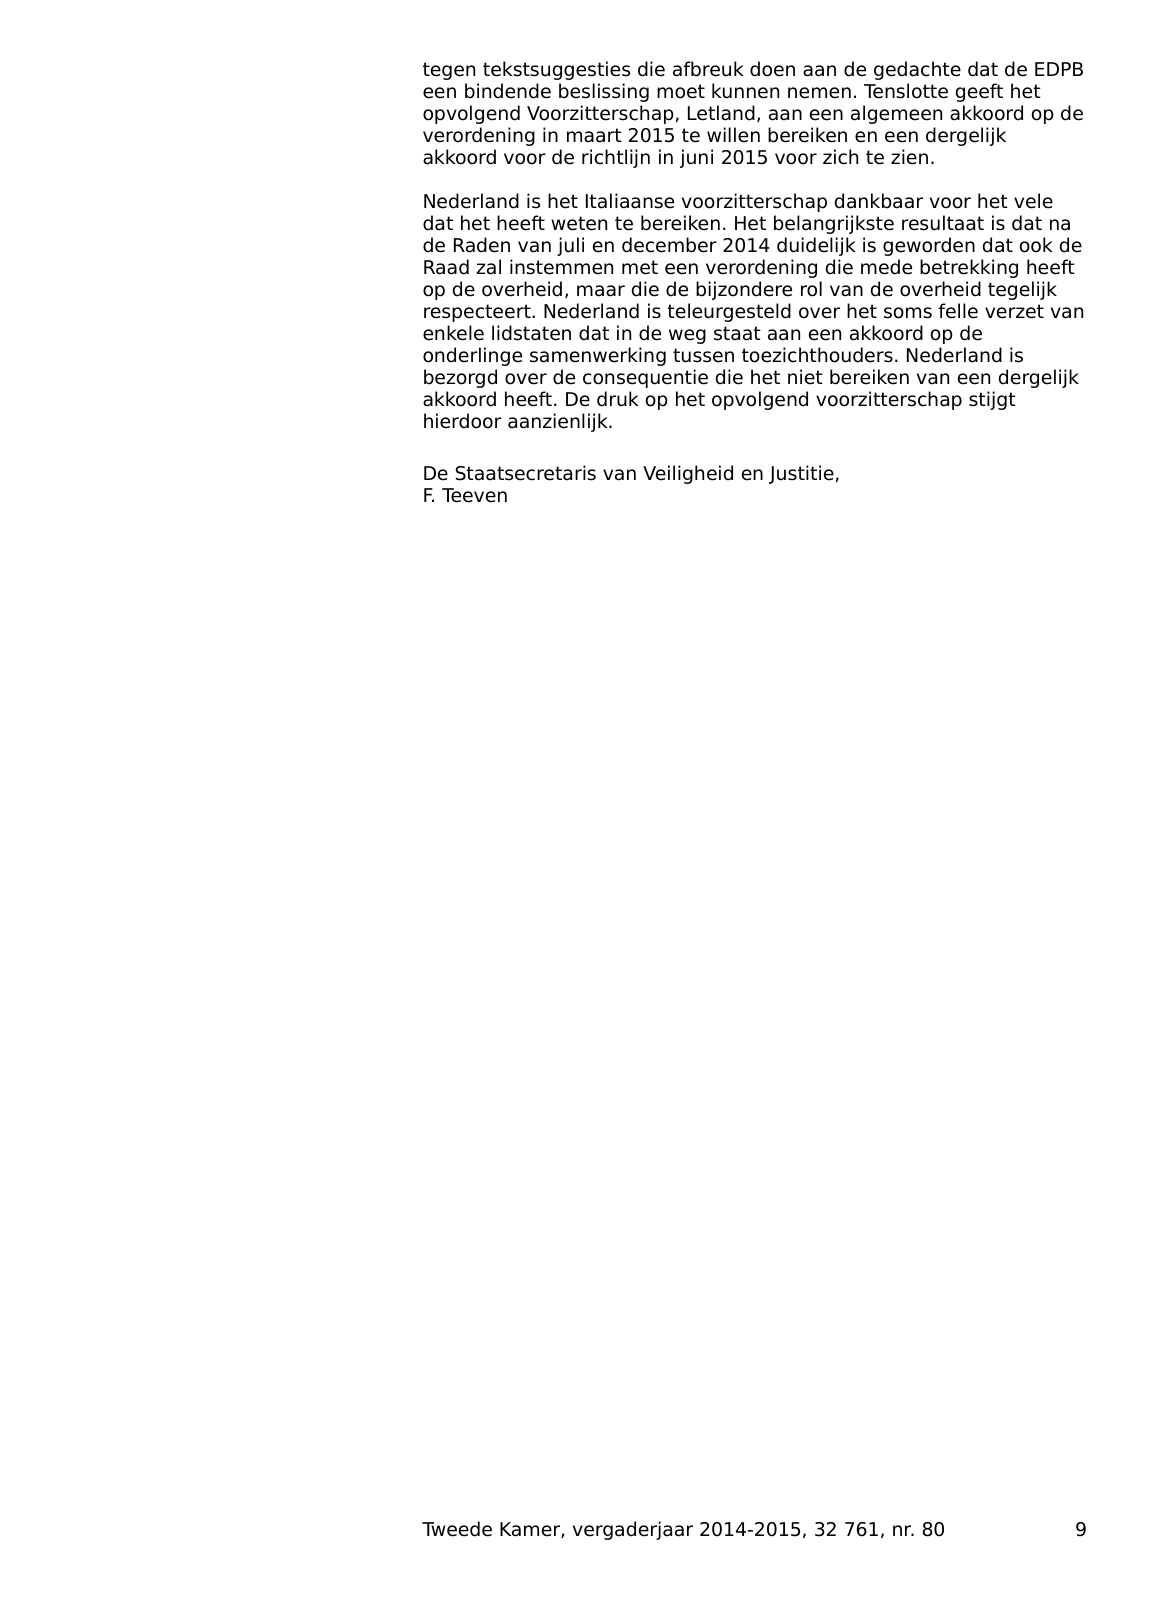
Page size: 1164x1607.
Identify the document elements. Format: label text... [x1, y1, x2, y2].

text tegen tekstsuggesties die afbreuk doen aan de gedachte dat de EDPB een bindende beslissing moet kunnen nemen. Tenslotte geeft het opvolgend Voorzitterschap, Letland, aan een algemeen akkoord op de verordening in maart 2015 te willen bereiken en een dergelijk akkoord voor de richtlijn in juni 2015 voor zich te zien. [422, 59, 1087, 169]
text De Staatsecretaris van Veiligheid en Justitie, F. Teeven [422, 463, 1087, 507]
text Nederland is het Italiaanse voorzitterschap dankbaar voor het vele dat het heeft weten te bereiken. Het belangrijkste resultaat is dat na de Raden van juli en december 2014 duidelijk is geworden dat ook de Raad zal instemmen met een verordening die mede betrekking heeft op de overheid, maar die de bijzondere rol van de overheid tegelijk respecteert. Nederland is teleurgesteld over het soms felle verzet van enkele lidstaten dat in de weg staat aan een akkoord op de onderlinge samenwerking tussen toezichthouders. Nederland is bezorgd over de consequentie die het niet bereiken van een dergelijk akkoord heeft. De druk op het opvolgend voorzitterschap stijgt hierdoor aanzienlijk. [422, 191, 1087, 433]
